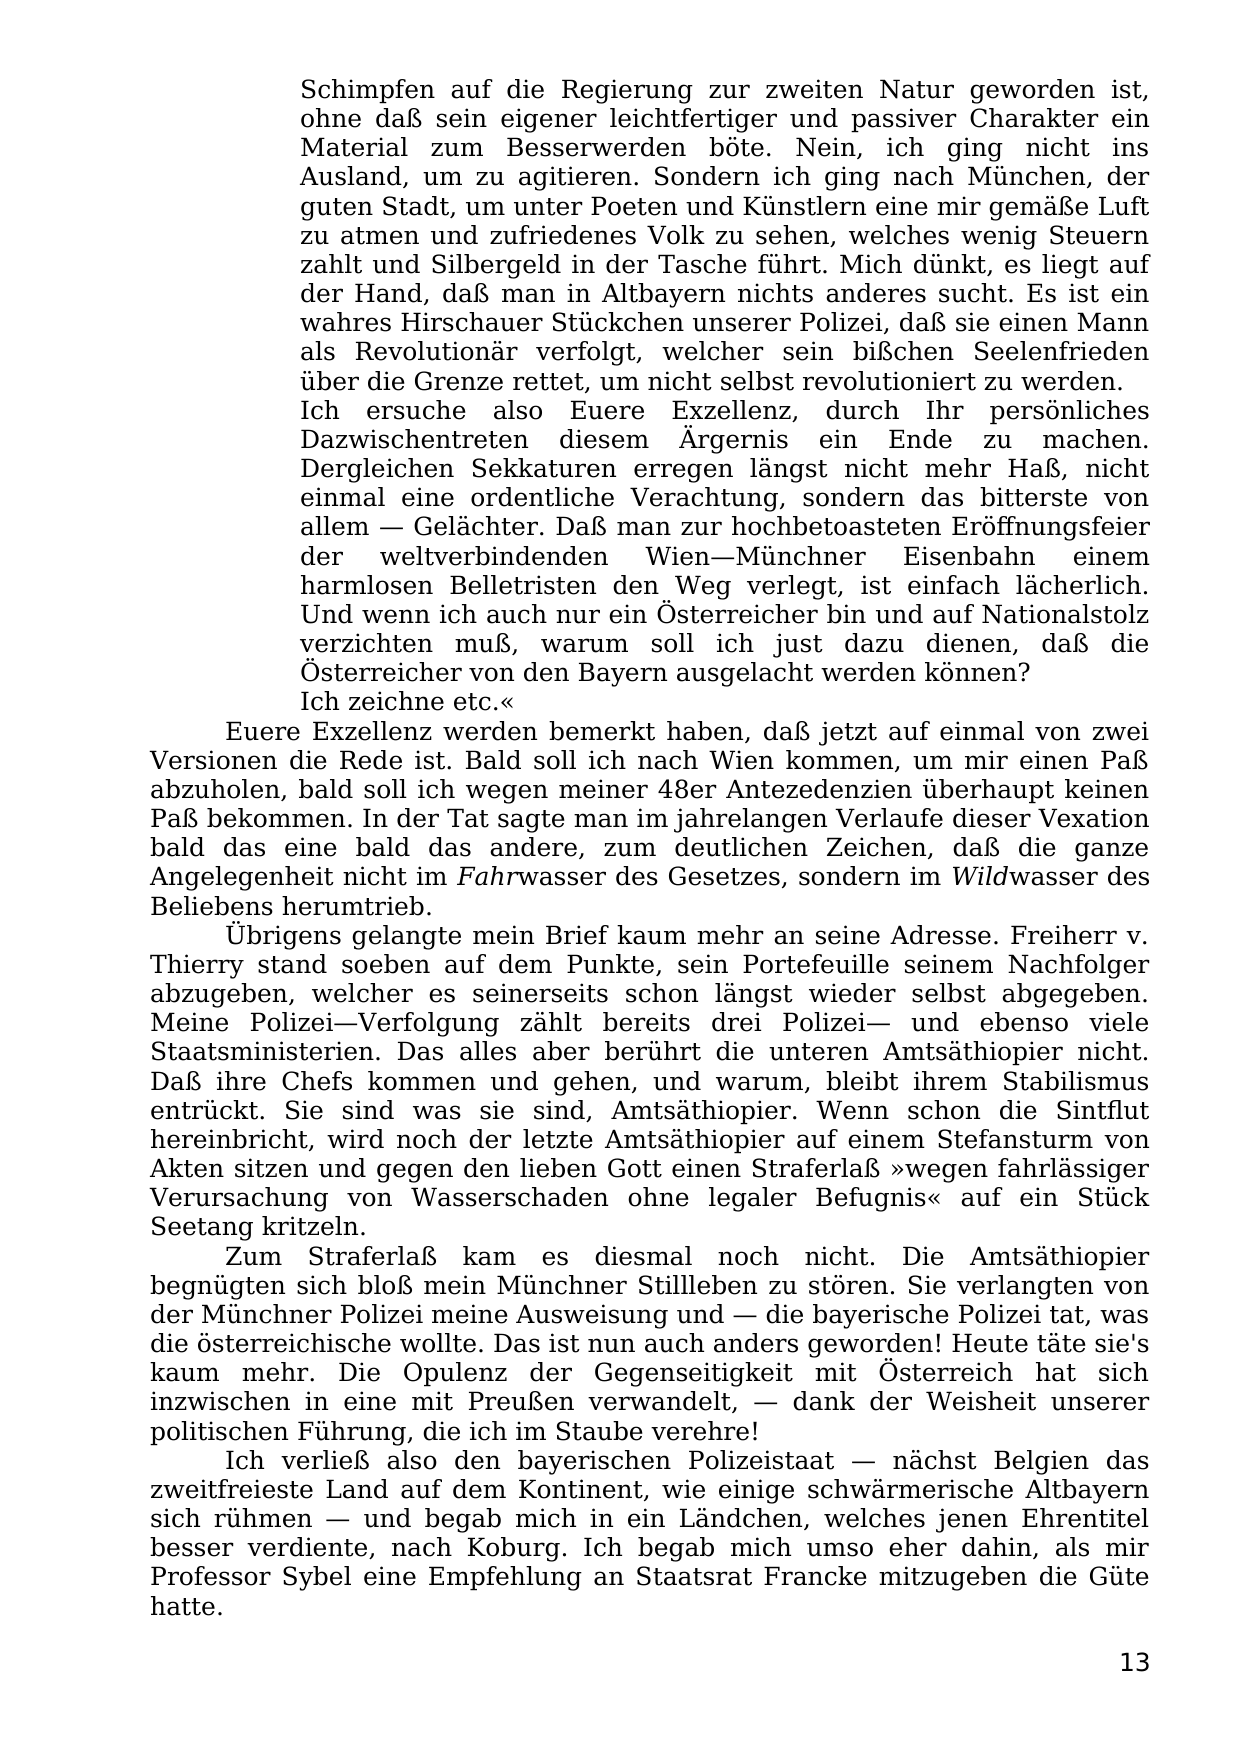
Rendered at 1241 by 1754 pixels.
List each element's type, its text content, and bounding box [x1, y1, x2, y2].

text Ich verließ also den bayerischen Polizeistaat — nächst Belgien das zweitfreieste Land auf dem Kontinent, wie einige schwärmerische Altbayern sich rühmen — und begab mich in ein Ländchen, welches jenen Ehrentitel besser verdiente, nach Koburg. Ich begab mich umso eher dahin, als mir Professor Sybel eine Empfehlung an Staatsrat Francke mitzugeben die Güte hatte. [150, 1446, 1151, 1621]
text Ich ersuche also Euere Exzellenz, durch Ihr persönliches Dazwischentreten diesem Ärgernis ein Ende zu machen. Dergleichen Sekkaturen erregen längst nicht mehr Haß, nicht einmal eine ordentliche Verachtung, sondern das bitterste von allem — Gelächter. Daß man zur hochbetoasteten Eröffnungsfeier der weltverbindenden Wien—Münchner Eisenbahn einem harmlosen Belletristen den Weg verlegt, ist einfach lächerlich. Und wenn ich auch nur ein Österreicher bin und auf Nationalstolz verzichten muß, warum soll ich just dazu dienen, daß die Österreicher von den Bayern ausgelacht werden können? [300, 396, 1151, 687]
text Übrigens gelangte mein Brief kaum mehr an seine Adresse. Freiherr v. Thierry stand soeben auf dem Punkte, sein Portefeuille seinem Nachfolger abzugeben, welcher es seinerseits schon längst wieder selbst abgegeben. Meine Polizei—Verfolgung zählt bereits drei Polizei— und ebenso viele Staatsministerien. Das alles aber berührt die unteren Amtsäthiopier nicht. Daß ihre Chefs kommen und gehen, und warum, bleibt ihrem Stabilismus entrückt. Sie sind was sie sind, Amtsäthiopier. Wenn schon die Sintflut hereinbricht, wird noch der letzte Amtsäthiopier auf einem Stefansturm von Akten sitzen und gegen den lieben Gott einen Straferlaß »wegen fahrlässiger Verursachung von Wasserschaden ohne legaler Befugnis« auf ein Stück Seetang kritzeln. [150, 921, 1151, 1242]
text Zum Straferlaß kam es diesmal noch nicht. Die Amtsäthiopier begnügten sich bloß mein Münchner Stillleben zu stören. Sie verlangten von der Münchner Polizei meine Ausweisung und — die bayerische Polizei tat, was die österreichische wollte. Das ist nun auch anders geworden! Heute täte sie's kaum mehr. Die Opulenz der Gegenseitigkeit mit Österreich hat sich inzwischen in eine mit Preußen verwandelt, — dank der Weisheit unserer politischen Führung, die ich im Staube verehre! [150, 1242, 1151, 1446]
text Euere Exzellenz werden bemerkt haben, daß jetzt auf einmal von zwei Versionen die Rede ist. Bald soll ich nach Wien kommen, um mir einen Paß abzuholen, bald soll ich wegen meiner 48er Antezedenzien überhaupt keinen Paß bekommen. In der Tat sagte man im jahrelangen Verlaufe dieser Vexation bald das eine bald das andere, zum deutlichen Zeichen, daß die ganze Angelegenheit nicht im Fahrwasser des Gesetzes, sondern im Wildwasser des Beliebens herumtrieb. [150, 717, 1151, 921]
text Ich zeichne etc.« [300, 687, 1151, 717]
text Schimpfen auf die Regierung zur zweiten Natur geworden ist, ohne daß sein eigener leichtfertiger und passiver Charakter ein Material zum Besserwerden böte. Nein, ich ging nicht ins Ausland, um zu agitieren. Sondern ich ging nach München, der guten Stadt, um unter Poeten und Künstlern eine mir gemäße Luft zu atmen und zufriedenes Volk zu sehen, welches wenig Steuern zahlt und Silbergeld in der Tasche führt. Mich dünkt, es liegt auf der Hand, daß man in Altbayern nichts anderes sucht. Es ist ein wahres Hirschauer Stückchen unserer Polizei, daß sie einen Mann als Revolutionär verfolgt, welcher sein bißchen Seelenfrieden über die Grenze rettet, um nicht selbst revolutioniert zu werden. [300, 75, 1151, 396]
